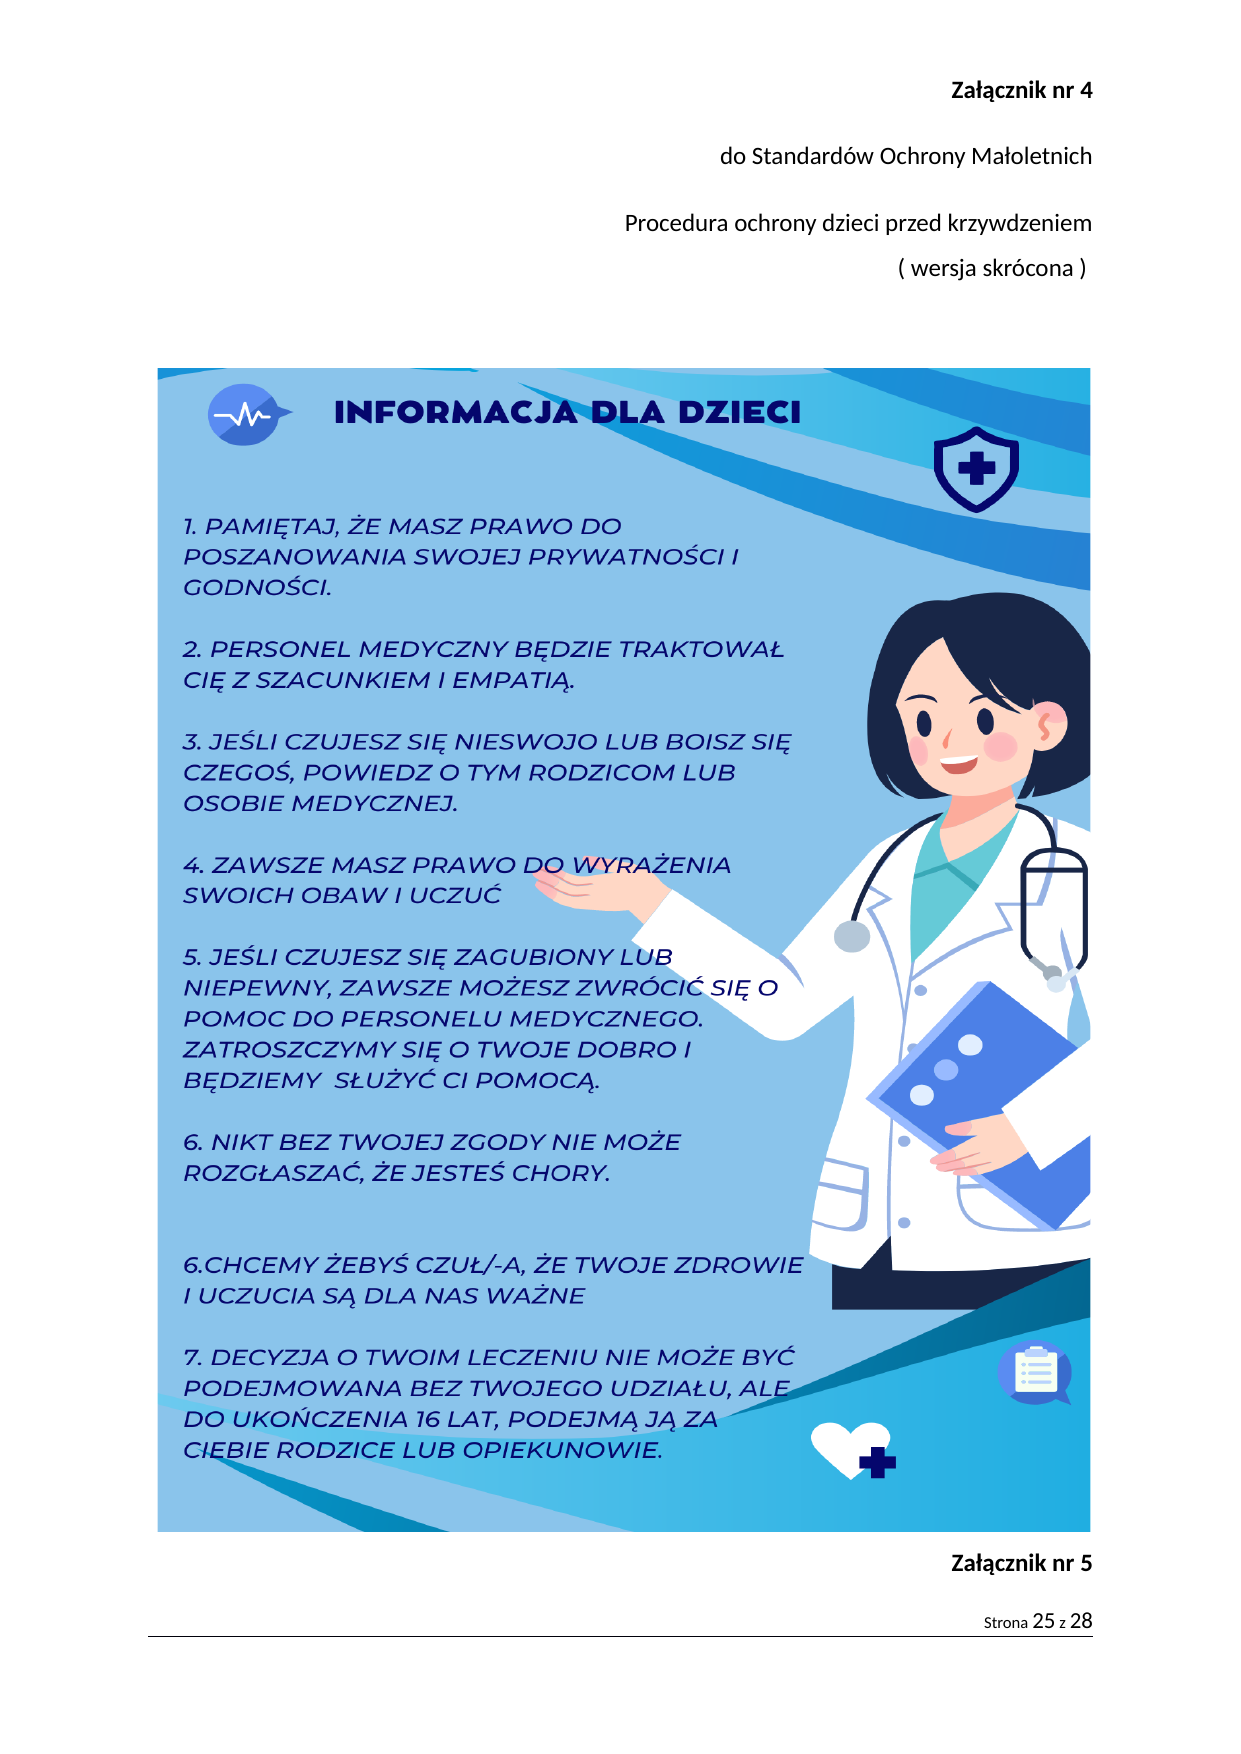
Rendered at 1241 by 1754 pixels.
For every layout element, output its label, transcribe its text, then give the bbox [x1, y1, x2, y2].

text Procedura ochrony dzieci przed krzywdzeniem ( wersja skrócona ) [148, 207, 1093, 329]
text do Standardów Ochrony Małoletnich [148, 140, 1093, 171]
text Załącznik nr 4 [148, 74, 1093, 104]
text Załącznik nr 5 [148, 365, 1093, 1578]
